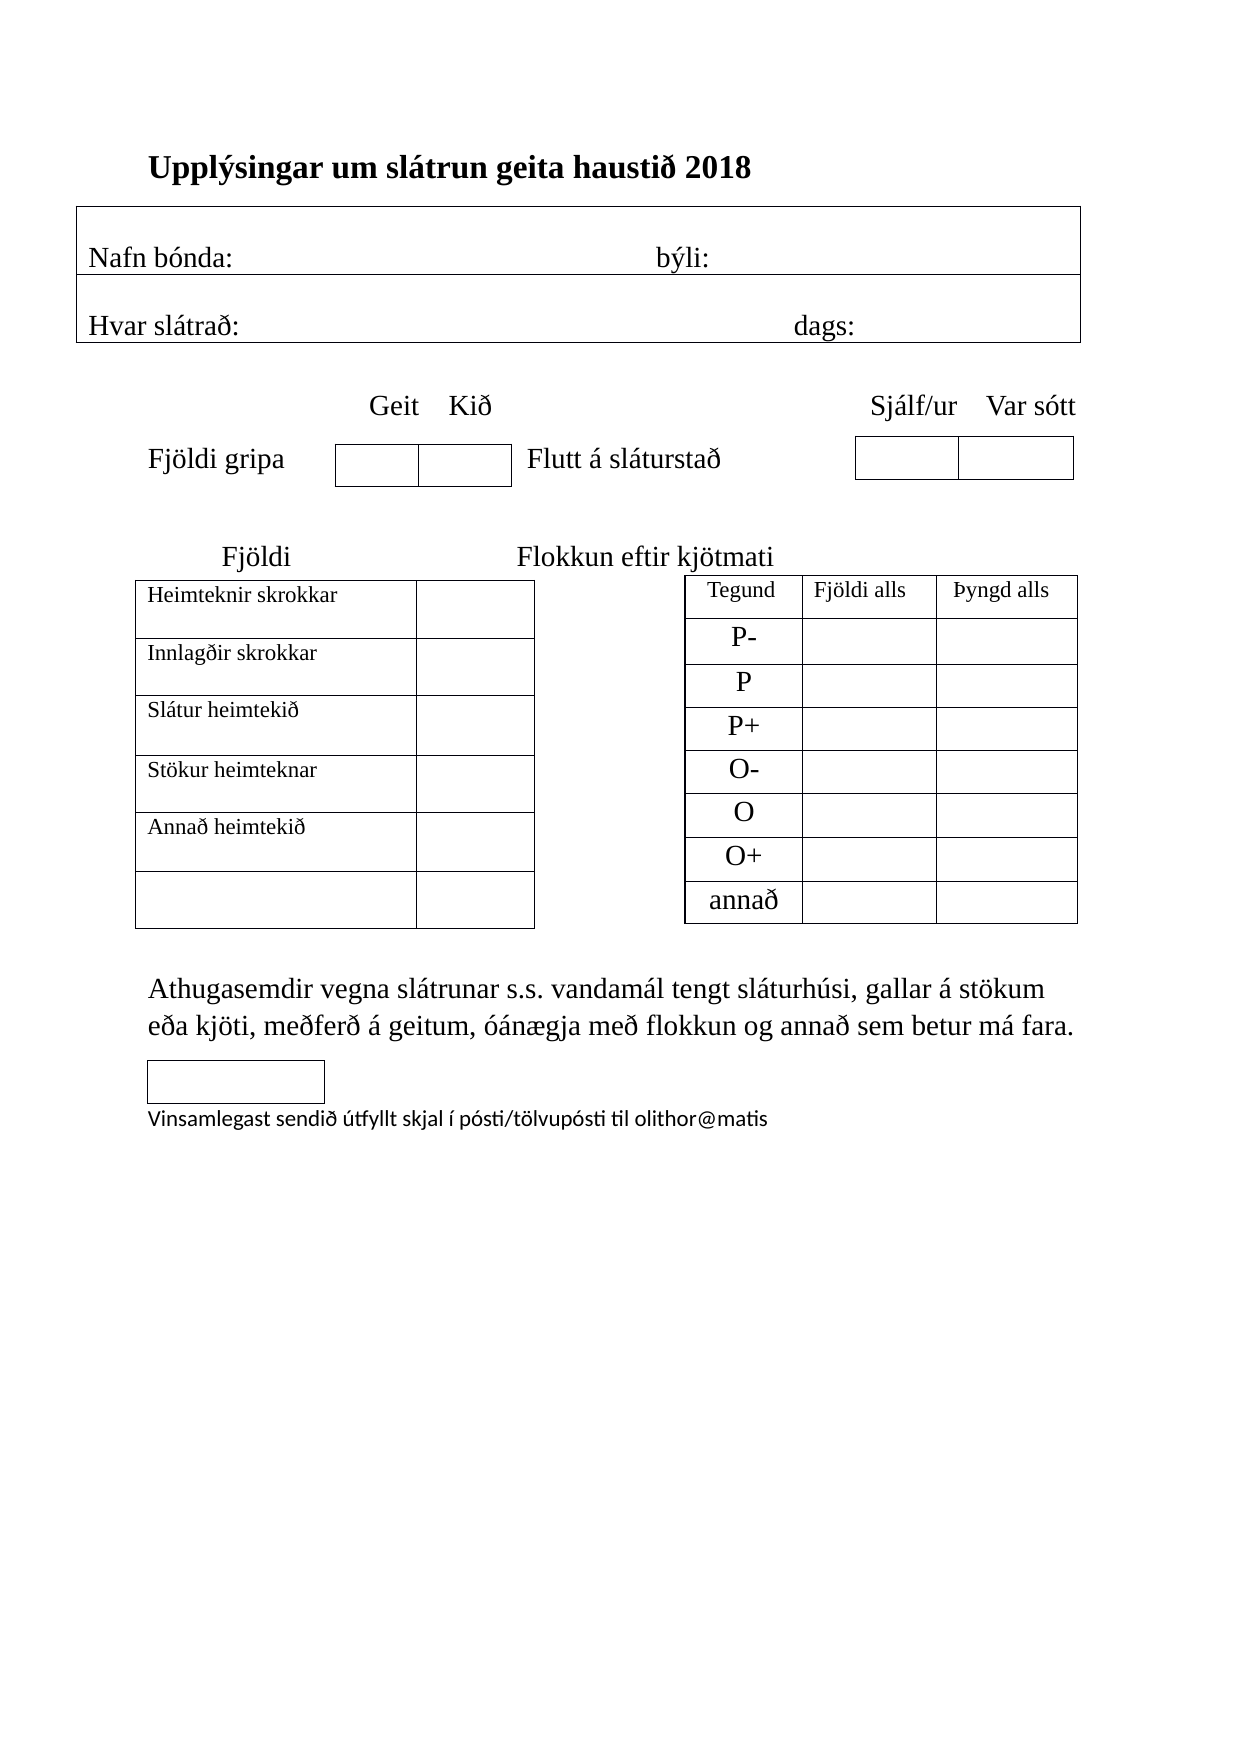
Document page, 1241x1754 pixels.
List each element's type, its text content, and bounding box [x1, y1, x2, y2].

table_header [419, 445, 511, 486]
table_cell [937, 751, 1077, 793]
table_header [959, 437, 1073, 479]
table_cell [937, 619, 1077, 663]
table_header Nafn bónda: býli: [77, 207, 1080, 274]
table_header Heimteknir skrokkar [136, 581, 416, 638]
table_cell [417, 813, 534, 871]
table_cell [417, 696, 534, 754]
table_cell [937, 838, 1077, 881]
table_header Fjöldi alls [803, 576, 936, 618]
text Fjöldi gripa Flutt á sláturstað [148, 441, 855, 474]
table_header [856, 437, 958, 479]
table_cell Slátur heimtekið [136, 696, 416, 754]
table_cell [417, 756, 534, 812]
table_cell O+ [686, 838, 802, 881]
table_cell [803, 665, 936, 707]
table_header Þyngd alls [937, 576, 1077, 618]
table_cell [803, 708, 936, 750]
table_header [148, 1061, 324, 1103]
text [1074, 441, 1093, 474]
table_cell [803, 794, 936, 837]
table_cell [937, 794, 1077, 837]
table_header [336, 445, 418, 486]
table_cell [803, 751, 936, 793]
text Geit Kið Sjálf/ur Var sótt [148, 388, 1093, 422]
table_cell [803, 882, 936, 923]
table_cell [417, 872, 534, 928]
table_cell [937, 665, 1077, 707]
table_cell Stökur heimteknar [136, 756, 416, 812]
table_cell annað [686, 882, 802, 923]
table_cell Hvar slátrað: dags: [77, 275, 1080, 342]
text Fjöldi Flokkun eftir kjötmati [148, 539, 1093, 572]
table_cell P+ [686, 708, 802, 750]
table_cell [136, 872, 416, 928]
text Athugasemdir vegna slátrunar s.s. vandamál tengt sláturhúsi, gallar á stökum eða kjöti, meðferð á geitum, óánægja með flokkun og annað sem betur má fara. [148, 971, 1093, 1041]
table_cell [803, 838, 936, 881]
table_cell O [686, 794, 802, 837]
table_header Tegund [686, 576, 802, 618]
table_cell O- [686, 751, 802, 793]
table_cell [937, 882, 1077, 923]
text Vinsamlegast sendið útfyllt skjal í pósti/tölvupósti til olithor@matis [148, 1104, 1093, 1132]
table_cell Innlagðir skrokkar [136, 639, 416, 695]
table_cell [417, 639, 534, 695]
table_cell Annað heimtekið [136, 813, 416, 871]
table_cell [803, 619, 936, 663]
table_cell P [686, 665, 802, 707]
table_header [417, 581, 534, 638]
table_cell P- [686, 619, 802, 663]
table_cell [937, 708, 1077, 750]
text Upplýsingar um slátrun geita haustið 2018 [148, 148, 1093, 186]
